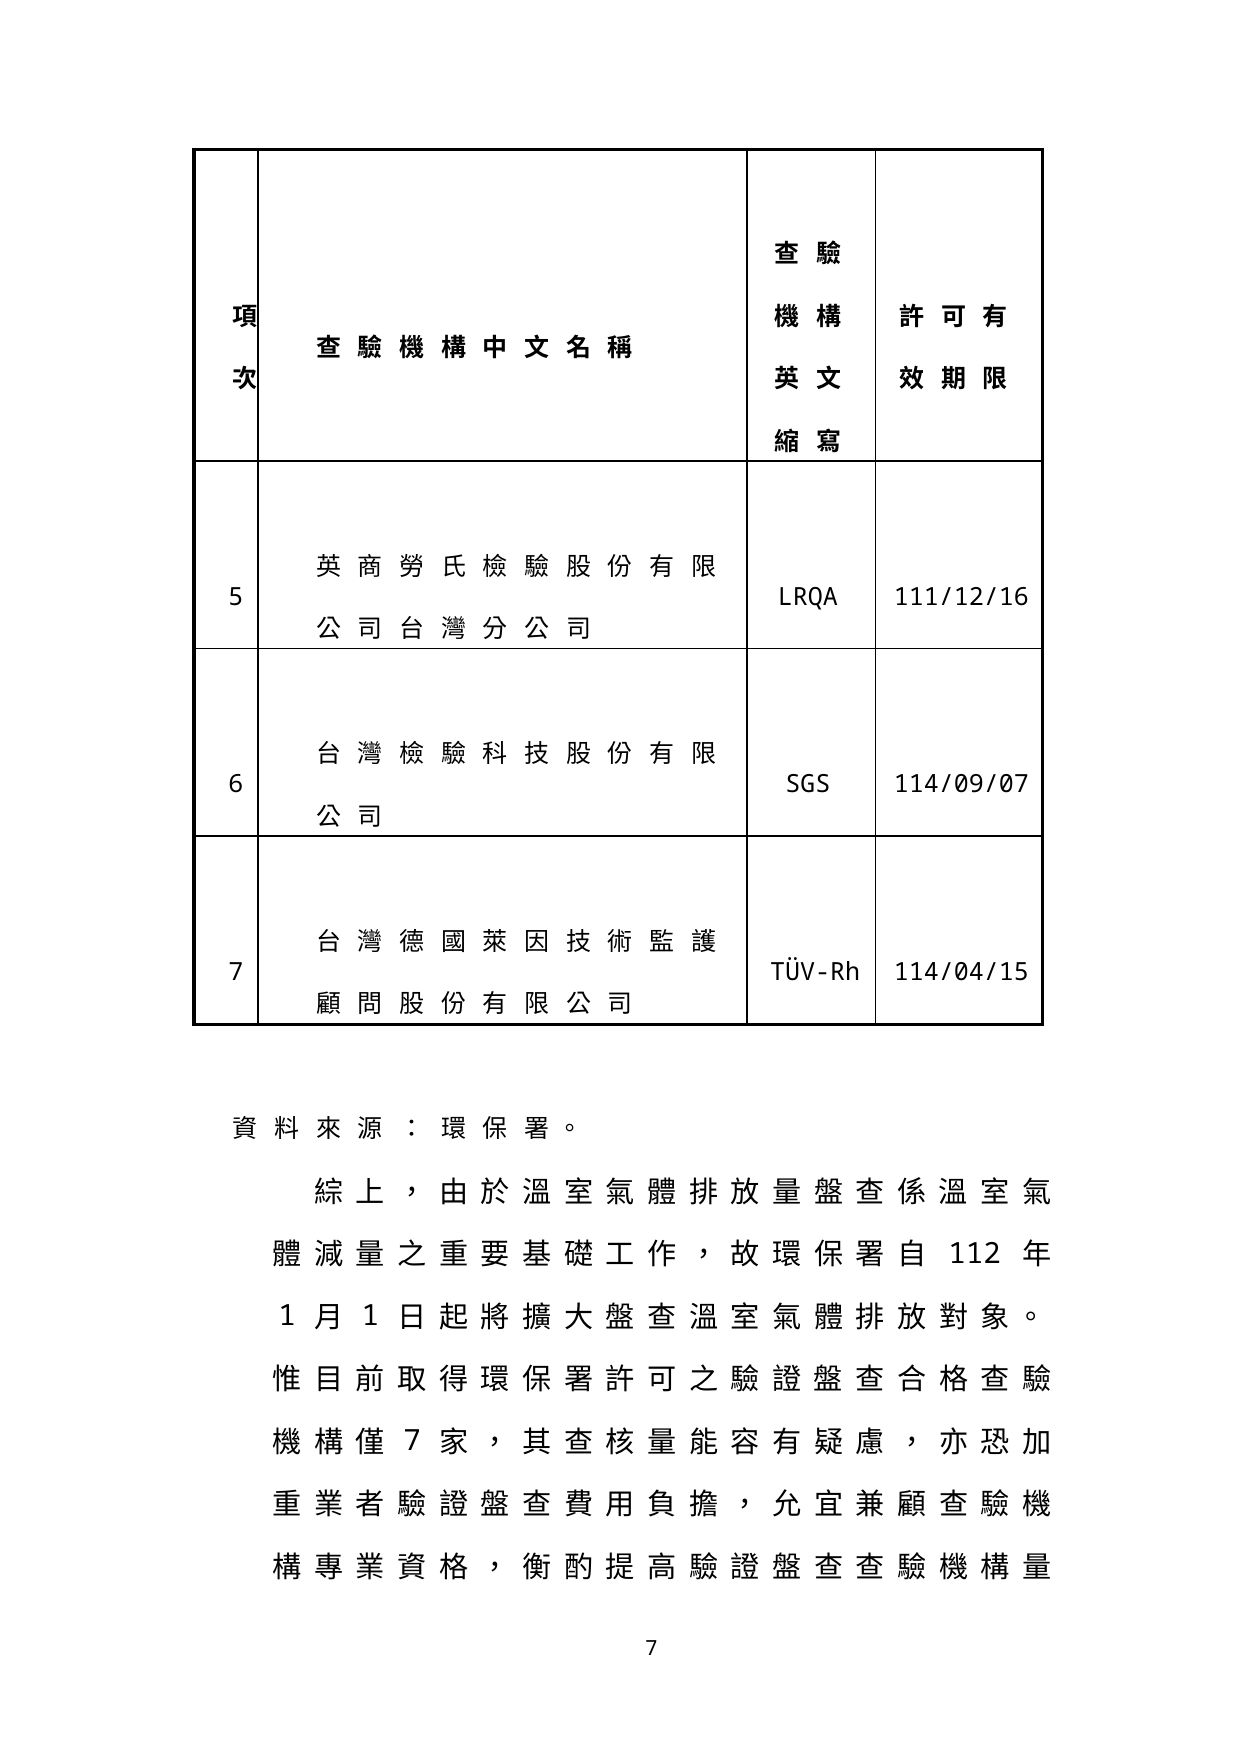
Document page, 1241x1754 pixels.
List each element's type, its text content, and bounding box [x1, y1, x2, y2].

table_cell SGS [748, 649, 875, 835]
table_cell 114/04/15 [876, 837, 1041, 1023]
table_cell LRQA [748, 462, 875, 648]
table_header 項次 [196, 151, 257, 460]
text 資料來源：環保署。 [183, 1085, 1058, 1148]
table_header 許可有效期限 [876, 151, 1041, 460]
table_cell 5 [196, 462, 257, 648]
table_cell 7 [196, 837, 257, 1023]
table_cell 6 [196, 649, 257, 835]
table_cell TÜV-Rh [748, 837, 875, 1023]
table_cell 英商勞氏檢驗股份有限公司台灣分公司 [259, 462, 746, 648]
table_cell 111/12/16 [876, 462, 1041, 648]
table_cell 台灣檢驗科技股份有限公司 [259, 649, 746, 835]
table_cell 台灣德國萊因技術監護顧問股份有限公司 [259, 837, 746, 1023]
table_header 查驗機構中文名稱 [259, 151, 746, 460]
table_header 查驗機構 英文縮寫 [748, 151, 875, 460]
table_cell 114/09/07 [876, 649, 1041, 835]
text 綜上，由於溫室氣體排放量盤查係溫室氣體減量之重要基礎工作，故環保署自112年1月1日起將擴大盤查溫室氣體排放對象。惟目前取得環保署許可之驗證盤查合格查驗機構僅7家，其查核量能容有疑慮，亦恐加重業者驗證盤查費用負擔，允宜兼顧查驗機構專業資格，衡酌提高驗證盤查查驗機構量 [242, 1148, 1058, 1585]
